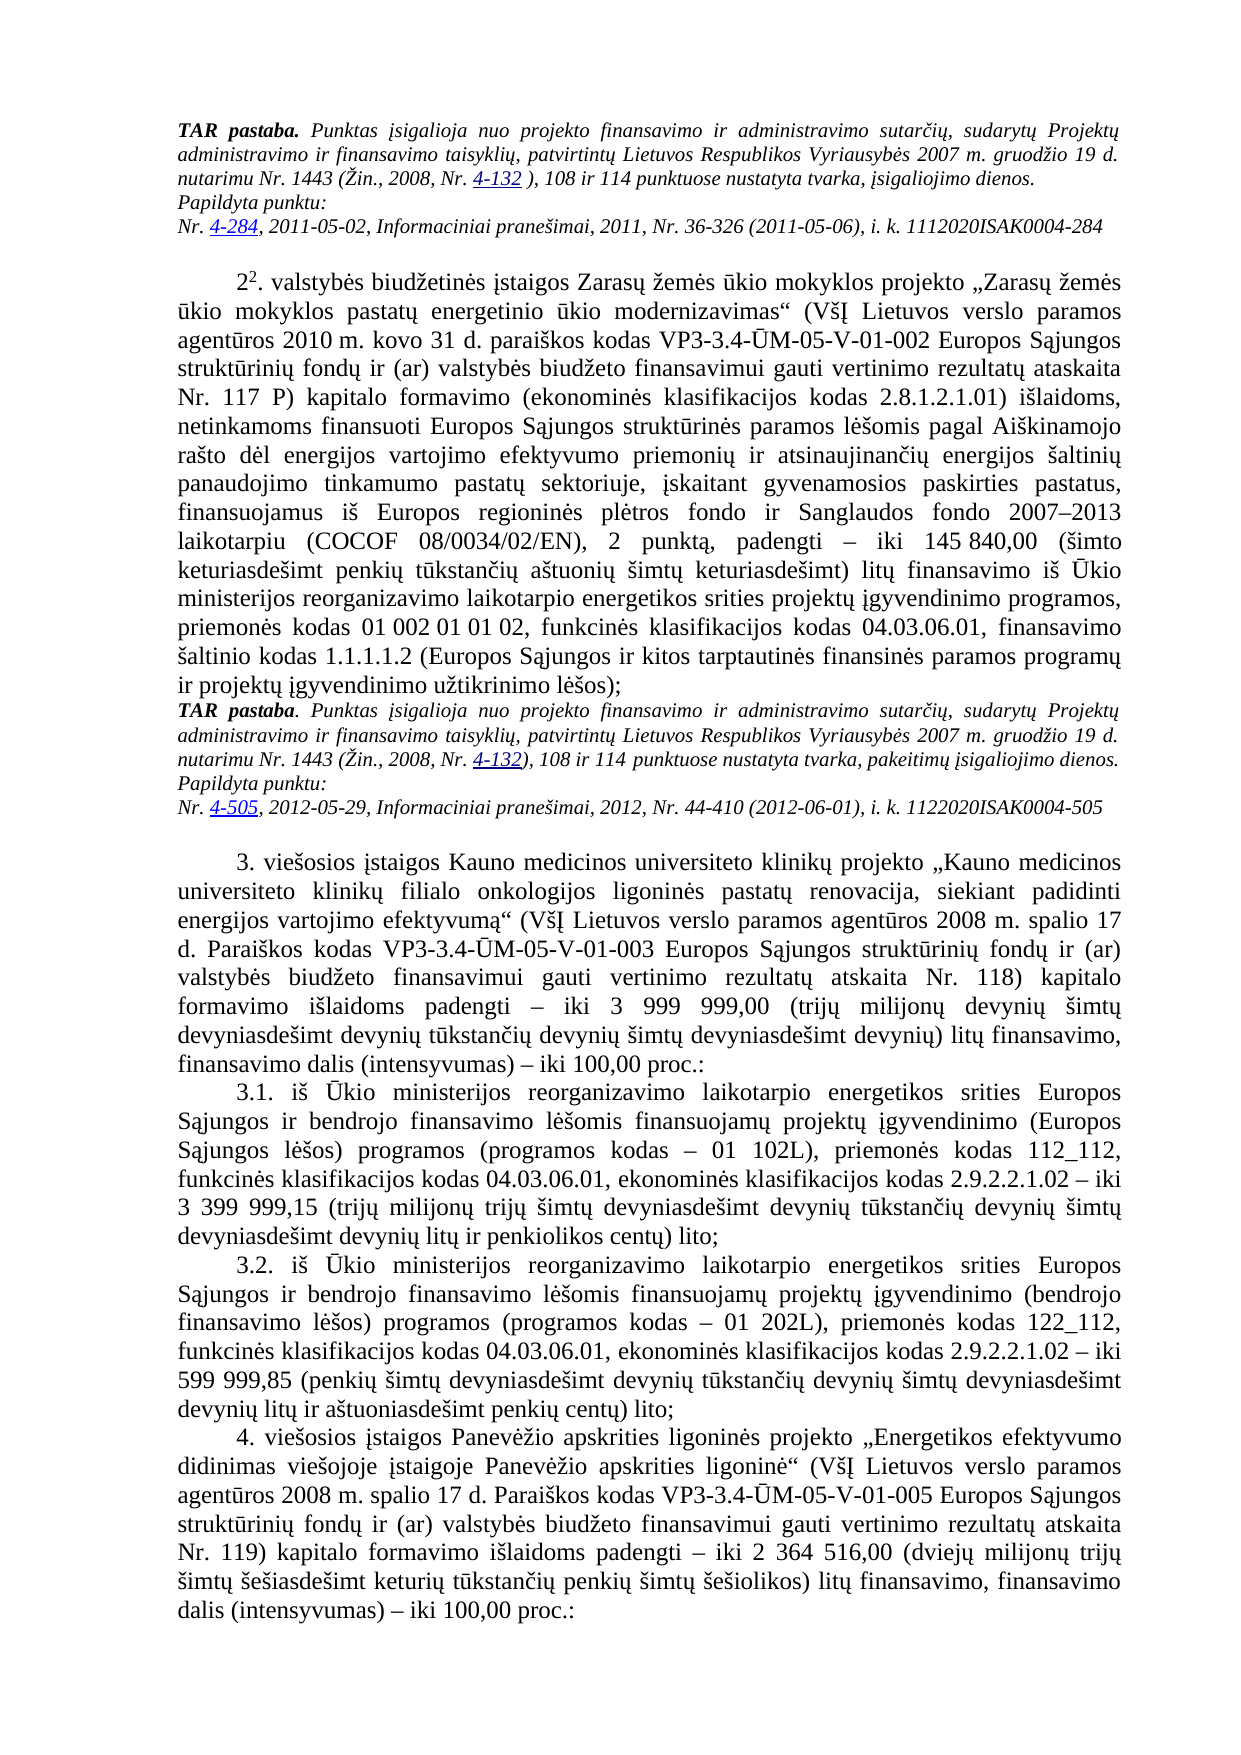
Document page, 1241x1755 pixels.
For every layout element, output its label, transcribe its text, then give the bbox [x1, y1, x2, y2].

text TAR pastaba. Punktas įsigalioja nuo projekto finansavimo ir administravimo sutarčių, sudarytų Projektų administravimo ir finansavimo taisyklių, patvirtintų Lietuvos Respublikos Vyriausybės 2007 m. gruodžio 19 d. nutarimu Nr. 1443 (Žin., 2008, Nr. 4-132 ), 108 ir 114 punktuose nustatyta tvarka, įsigaliojimo dienos. [177, 118, 1122, 190]
text 4. viešosios įstaigos Panevėžio apskrities ligoninės projekto „Energetikos efektyvumo didinimas viešojoje įstaigoje Panevėžio apskrities ligoninė“ (VšĮ Lietuvos verslo paramos agentūros 2008 m. spalio 17 d. Paraiškos kodas VP3-3.4-ŪM-05-V-01-005 Europos Sąjungos struktūrinių fondų ir (ar) valstybės biudžeto finansavimui gauti vertinimo rezultatų atskaita Nr. 119) kapitalo formavimo išlaidoms padengti – iki 2 364 516,00 (dviejų milijonų trijų šimtų šešiasdešimt keturių tūkstančių penkių šimtų šešiolikos) litų finansavimo, finansavimo dalis (intensyvumas) – iki 100,00 proc.: [177, 1422, 1122, 1624]
text 3.2. iš Ūkio ministerijos reorganizavimo laikotarpio energetikos srities Europos Sąjungos ir bendrojo finansavimo lėšomis finansuojamų projektų įgyvendinimo (bendrojo finansavimo lėšos) programos (programos kodas – 01 202L), priemonės kodas 122_112, funkcinės klasifikacijos kodas 04.03.06.01, ekonominės klasifikacijos kodas 2.9.2.2.1.02 – iki 599 999,85 (penkių šimtų devyniasdešimt devynių tūkstančių devynių šimtų devyniasdešimt devynių litų ir aštuoniasdešimt penkių centų) lito; [177, 1250, 1122, 1422]
text 22. valstybės biudžetinės įstaigos Zarasų žemės ūkio mokyklos projekto „Zarasų žemės ūkio mokyklos pastatų energetinio ūkio modernizavimas“ (VšĮ Lietuvos verslo paramos agentūros 2010 m. kovo 31 d. paraiškos kodas VP3-3.4-ŪM-05-V-01-002 Europos Sąjungos struktūrinių fondų ir (ar) valstybės biudžeto finansavimui gauti vertinimo rezultatų ataskaita Nr. 117 P) kapitalo formavimo (ekonominės klasifikacijos kodas 2.8.1.2.1.01) išlaidoms, netinkamoms finansuoti Europos Sąjungos struktūrinės paramos lėšomis pagal Aiškinamojo rašto dėl energijos vartojimo efektyvumo priemonių ir atsinaujinančių energijos šaltinių panaudojimo tinkamumo pastatų sektoriuje, įskaitant gyvenamosios paskirties pastatus, finansuojamus iš Europos regioninės plėtros fondo ir Sanglaudos fondo 2007–2013 laikotarpiu (COCOF 08/0034/02/EN), 2 punktą, padengti – iki 145 840,00 (šimto keturiasdešimt penkių tūkstančių aštuonių šimtų keturiasdešimt) litų finansavimo iš Ūkio ministerijos reorganizavimo laikotarpio energetikos srities projektų įgyvendinimo programos, priemonės kodas 01 002 01 01 02, funkcinės klasifikacijos kodas 04.03.06.01, finansavimo šaltinio kodas 1.1.1.1.2 (Europos Sąjungos ir kitos tarptautinės finansinės paramos programų ir projektų įgyvendinimo užtikrinimo lėšos); [177, 267, 1122, 698]
text 3.1. iš Ūkio ministerijos reorganizavimo laikotarpio energetikos srities Europos Sąjungos ir bendrojo finansavimo lėšomis finansuojamų projektų įgyvendinimo (Europos Sąjungos lėšos) programos (programos kodas – 01 102L), priemonės kodas 112_112, funkcinės klasifikacijos kodas 04.03.06.01, ekonominės klasifikacijos kodas 2.9.2.2.1.02 – iki 3 399 999,15 (trijų milijonų trijų šimtų devyniasdešimt devynių tūkstančių devynių šimtų devyniasdešimt devynių litų ir penkiolikos centų) lito; [177, 1077, 1122, 1250]
text TAR pastaba. Punktas įsigalioja nuo projekto finansavimo ir administravimo sutarčių, sudarytų Projektų administravimo ir finansavimo taisyklių, patvirtintų Lietuvos Respublikos Vyriausybės 2007 m. gruodžio 19 d. nutarimu Nr. 1443 (Žin., 2008, Nr. 4-132), 108 ir 114 punktuose nustatyta tvarka, pakeitimų įsigaliojimo dienos. [177, 698, 1122, 771]
text Papildyta punktu: [177, 190, 1122, 214]
text 3. viešosios įstaigos Kauno medicinos universiteto klinikų projekto „Kauno medicinos universiteto klinikų filialo onkologijos ligoninės pastatų renovacija, siekiant padidinti energijos vartojimo efektyvumą“ (VšĮ Lietuvos verslo paramos agentūros 2008 m. spalio 17 d. Paraiškos kodas VP3-3.4-ŪM-05-V-01-003 Europos Sąjungos struktūrinių fondų ir (ar) valstybės biudžeto finansavimui gauti vertinimo rezultatų atskaita Nr. 118) kapitalo formavimo išlaidoms padengti – iki 3 999 999,00 (trijų milijonų devynių šimtų devyniasdešimt devynių tūkstančių devynių šimtų devyniasdešimt devynių) litų finansavimo, finansavimo dalis (intensyvumas) – iki 100,00 proc.: [177, 847, 1122, 1077]
text Nr. 4-284, 2011-05-02, Informaciniai pranešimai, 2011, Nr. 36-326 (2011-05-06), i. k. 1112020ISAK0004-284 [177, 214, 1122, 238]
text Papildyta punktu: [177, 771, 1122, 795]
text Nr. 4-505, 2012-05-29, Informaciniai pranešimai, 2012, Nr. 44-410 (2012-06-01), i. k. 1122020ISAK0004-505 [177, 795, 1122, 819]
